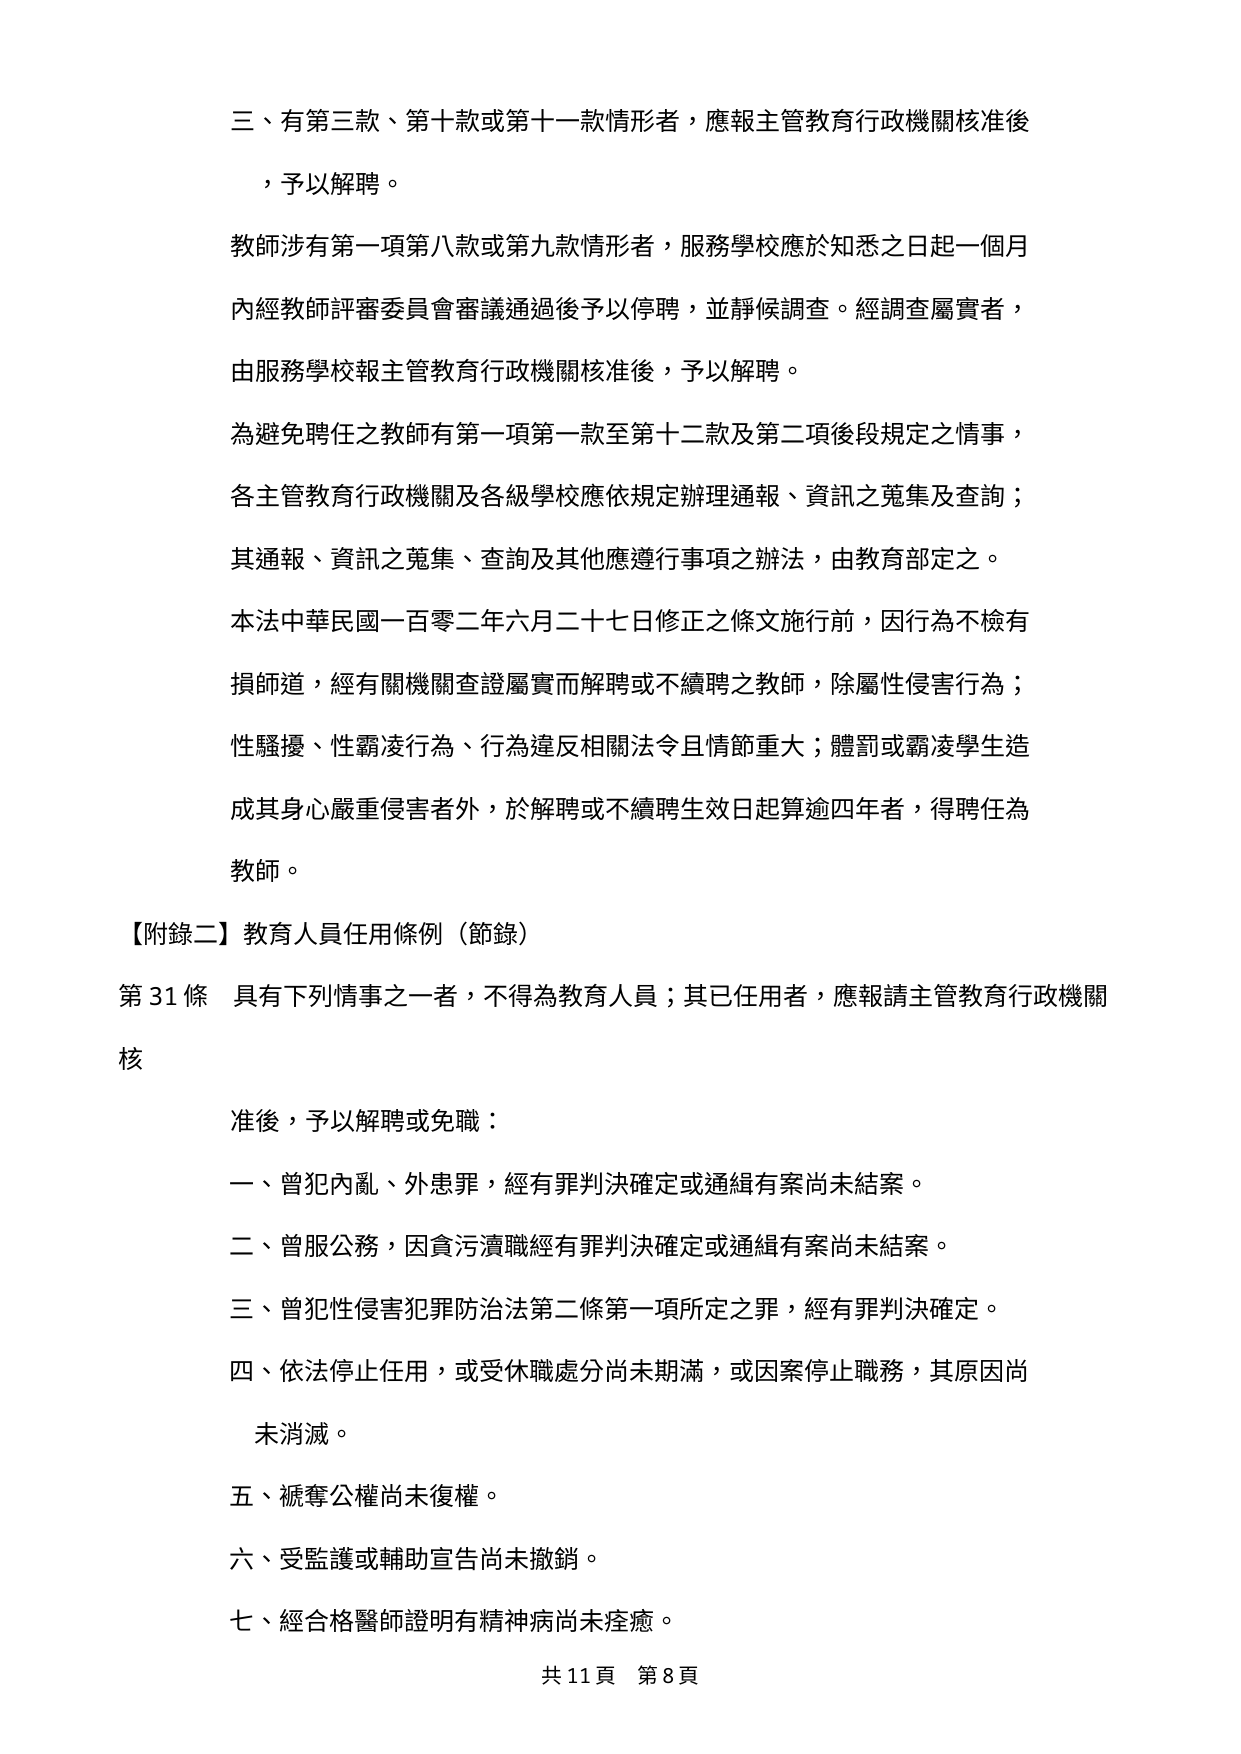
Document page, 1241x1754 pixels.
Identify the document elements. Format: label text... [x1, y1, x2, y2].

text 其通報、資訊之蒐集、查詢及其他應遵行事項之辦法，由教育部定之。 [118, 516, 1122, 578]
text 四、依法停止任用，或受休職處分尚未期滿，或因案停止職務，其原因尚 [118, 1328, 1122, 1391]
text 內經教師評審委員會審議通過後予以停聘，並靜候調查。經調查屬實者， [118, 266, 1122, 328]
text 第31條 具有下列情事之一者，不得為教育人員；其已任用者，應報請主管教育行政機關核 [118, 953, 1122, 1078]
text 准後，予以解聘或免職： [118, 1078, 1122, 1141]
text 教師。 [118, 828, 1122, 891]
text 損師道，經有關機關查證屬實而解聘或不續聘之教師，除屬性侵害行為； [118, 641, 1122, 703]
text 性騷擾、性霸凌行為、行為違反相關法令且情節重大；體罰或霸凌學生造 [118, 703, 1122, 766]
text 各主管教育行政機關及各級學校應依規定辦理通報、資訊之蒐集及查詢； [118, 453, 1122, 516]
text 教師涉有第一項第八款或第九款情形者，服務學校應於知悉之日起一個月 [118, 203, 1122, 266]
text 為避免聘任之教師有第一項第一款至第十二款及第二項後段規定之情事， [118, 391, 1122, 453]
text 【附錄二】教育人員任用條例（節錄） [118, 891, 1122, 953]
text 一、曾犯內亂、外患罪，經有罪判決確定或通緝有案尚未結案。 [118, 1141, 1122, 1203]
text 三、曾犯性侵害犯罪防治法第二條第一項所定之罪，經有罪判決確定。 [118, 1266, 1122, 1328]
text ，予以解聘。 [118, 141, 1122, 203]
text 六、受監護或輔助宣告尚未撤銷。 [118, 1516, 1122, 1578]
text 本法中華民國一百零二年六月二十七日修正之條文施行前，因行為不檢有 [118, 578, 1122, 641]
text 成其身心嚴重侵害者外，於解聘或不續聘生效日起算逾四年者，得聘任為 [118, 766, 1122, 828]
text 二、曾服公務，因貪污瀆職經有罪判決確定或通緝有案尚未結案。 [118, 1203, 1122, 1266]
text 五、褫奪公權尚未復權。 [118, 1453, 1122, 1516]
text 七、經合格醫師證明有精神病尚未痊癒。 [118, 1578, 1122, 1641]
text 由服務學校報主管教育行政機關核准後，予以解聘。 [118, 328, 1122, 391]
text 三、有第三款、第十款或第十一款情形者，應報主管教育行政機關核准後 [118, 78, 1122, 141]
text 未消滅。 [118, 1391, 1122, 1453]
